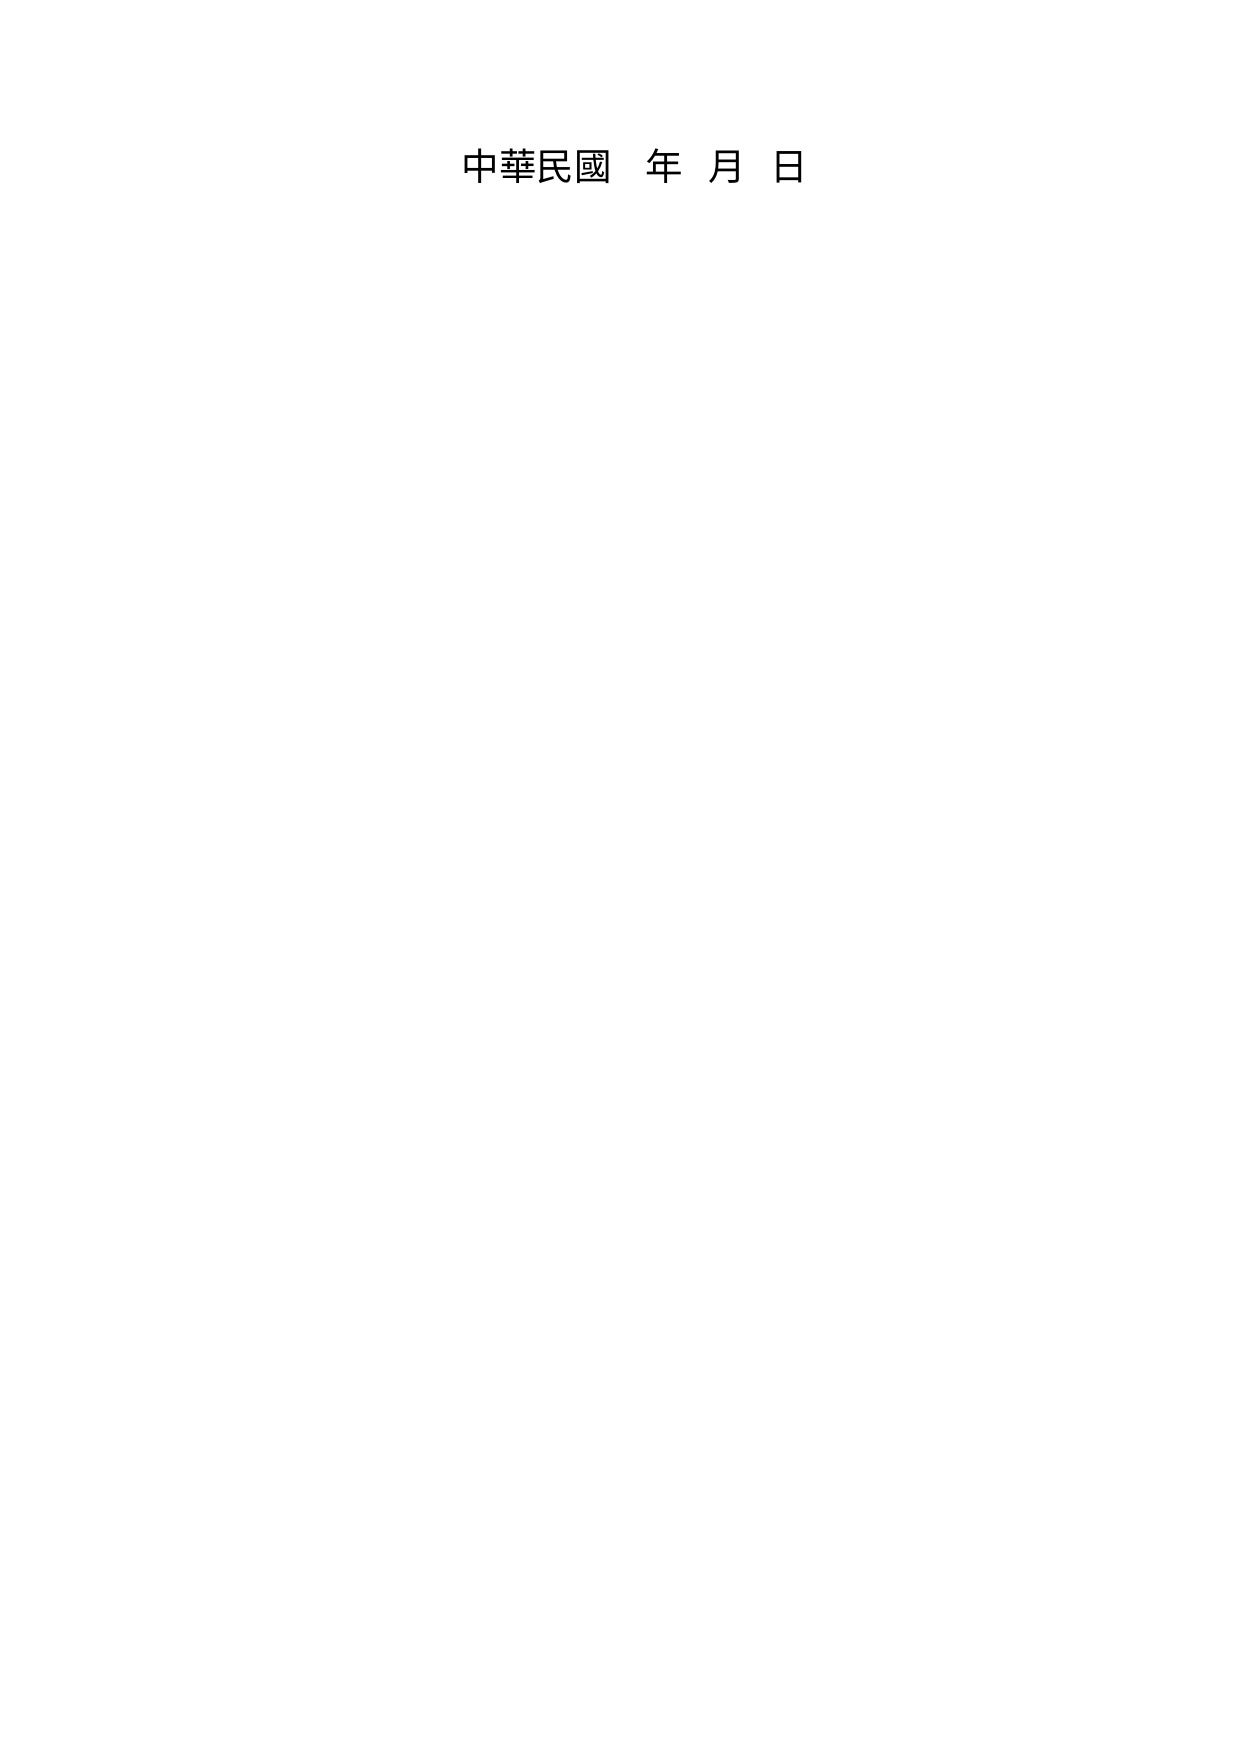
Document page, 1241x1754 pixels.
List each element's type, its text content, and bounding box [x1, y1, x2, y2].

text 中華民國 年 月 日 [89, 127, 1181, 202]
